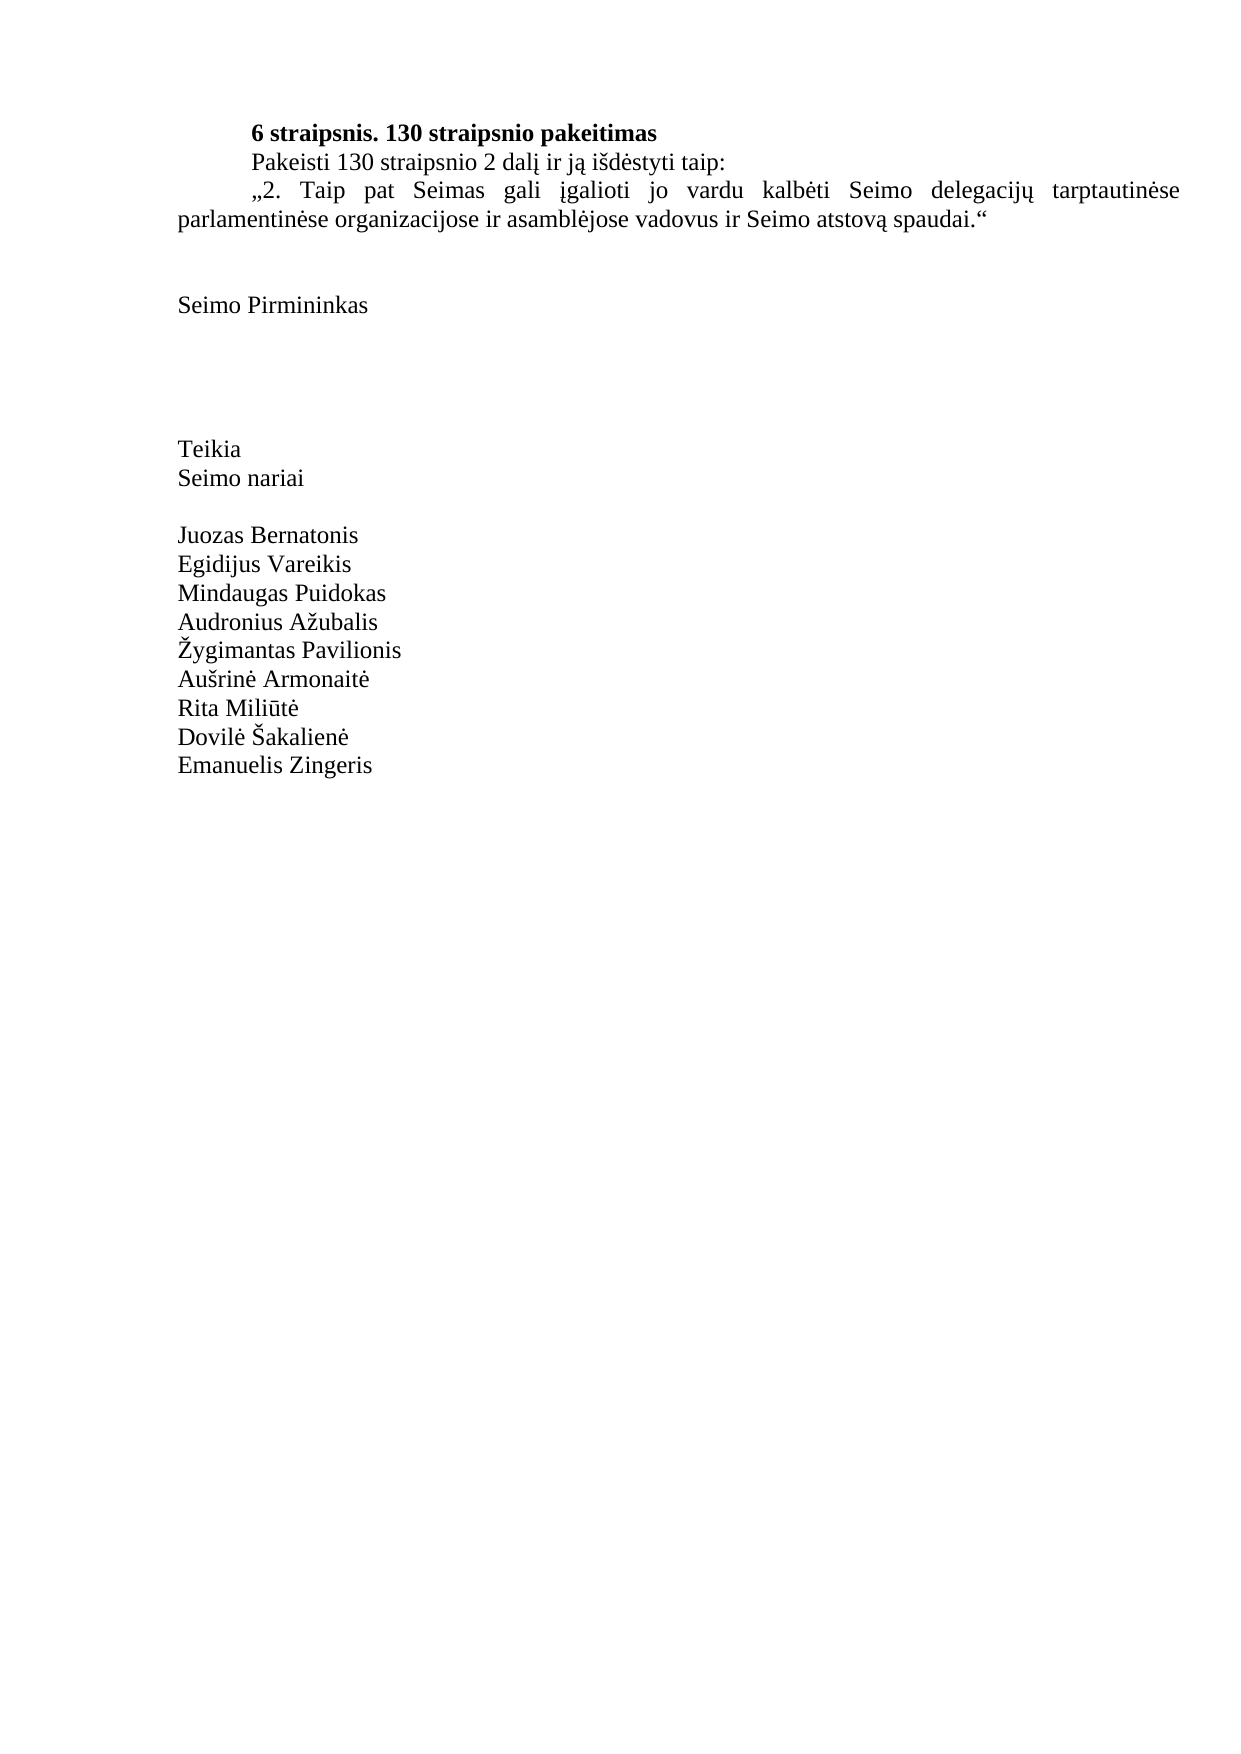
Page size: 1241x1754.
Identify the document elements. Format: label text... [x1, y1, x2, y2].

text 6 straipsnis. 130 straipsnio pakeitimas [177, 118, 1181, 147]
text Emanuelis Zingeris [177, 751, 1181, 779]
text Seimo nariai [177, 463, 1181, 492]
text Rita Miliūtė [177, 693, 1181, 722]
text Dovilė Šakalienė [177, 722, 1181, 751]
text „2. Taip pat Seimas gali įgalioti jo vardu kalbėti Seimo delegacijų tarptautinėse parlamentinėse organizacijose ir asamblėjose vadovus ir Seimo atstovą spaudai.“ [177, 176, 1181, 233]
text Mindaugas Puidokas [177, 578, 1181, 607]
text Žygimantas Pavilionis [177, 636, 1181, 664]
text Juozas Bernatonis [177, 521, 1181, 549]
text Audronius Ažubalis [177, 607, 1181, 636]
text Egidijus Vareikis [177, 549, 1181, 578]
text Pakeisti 130 straipsnio 2 dalį ir ją išdėstyti taip: [177, 147, 1181, 176]
text Teikia [177, 434, 1181, 463]
text Seimo Pirmininkas [177, 291, 1181, 319]
text Aušrinė Armonaitė [177, 664, 1181, 693]
